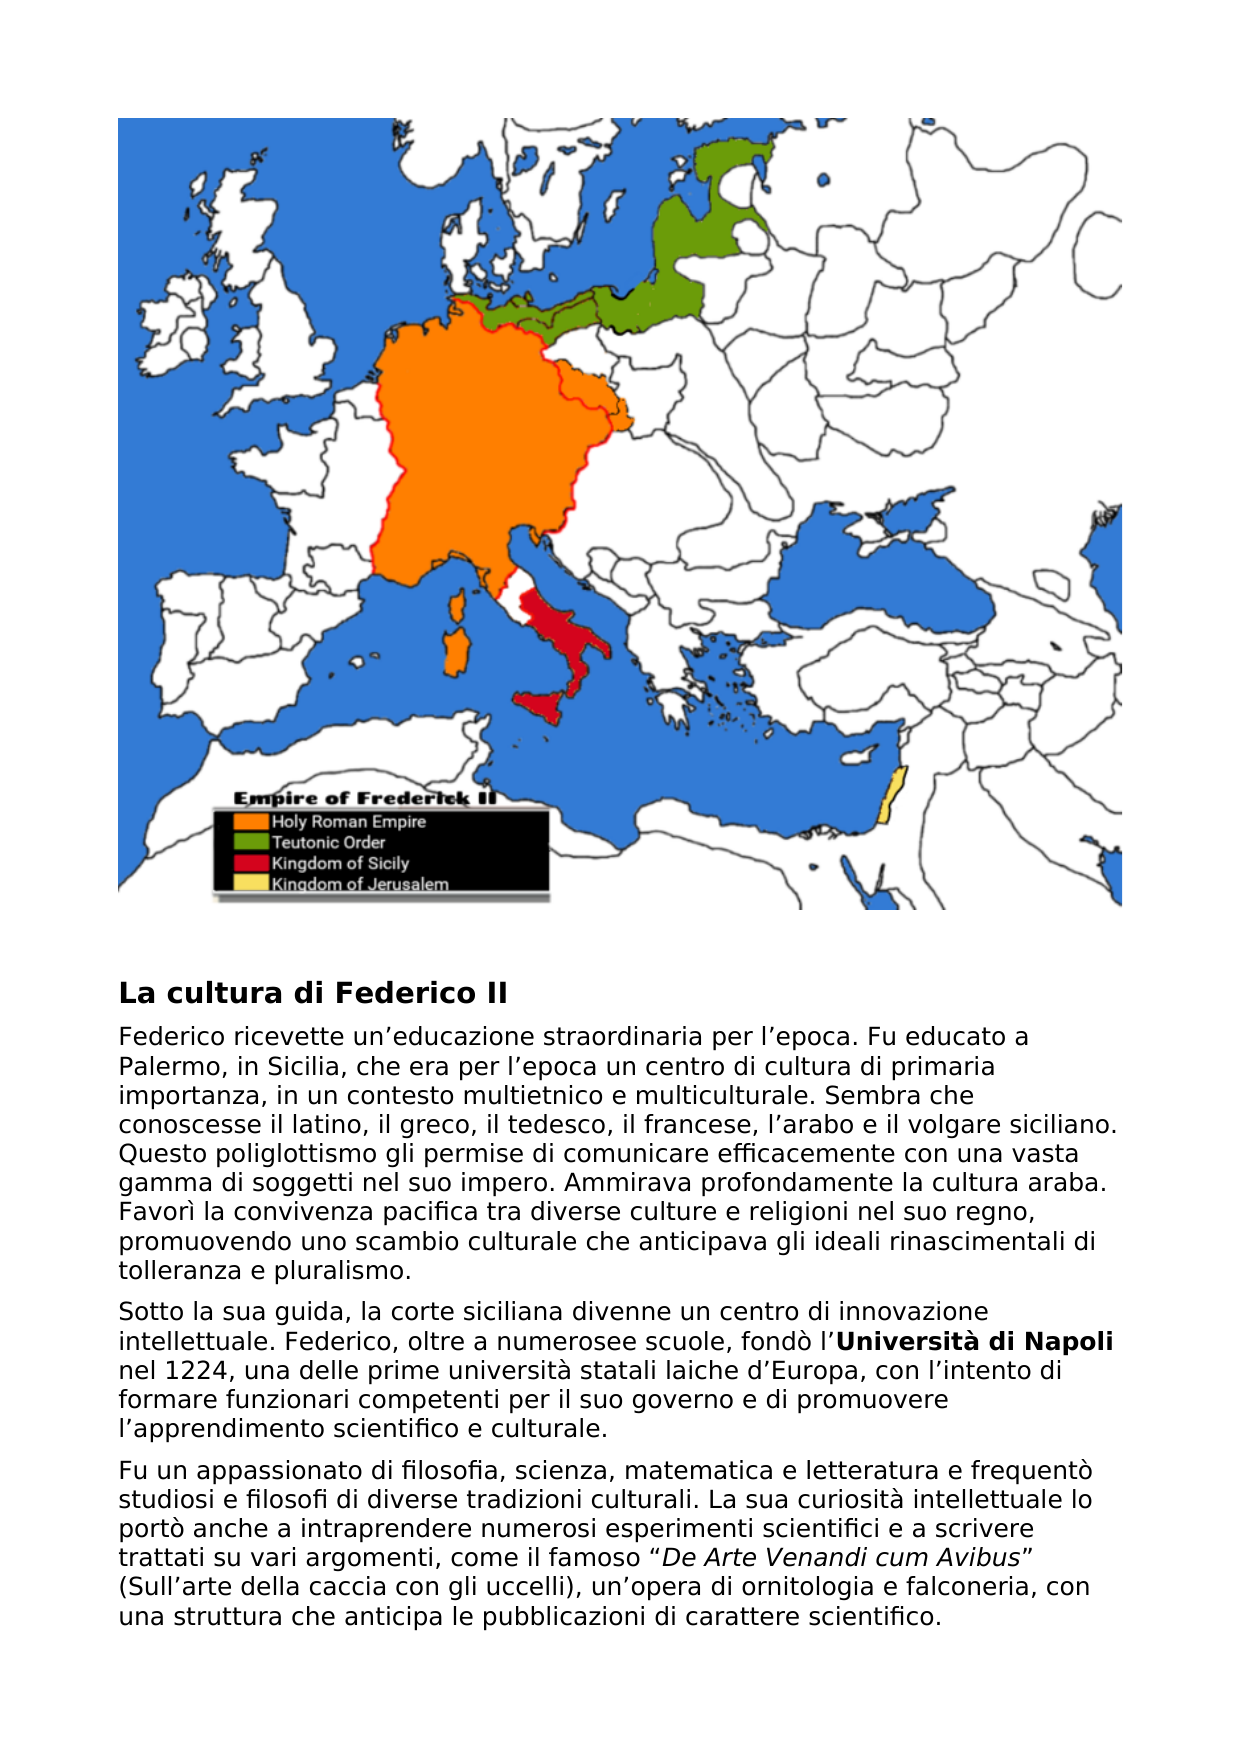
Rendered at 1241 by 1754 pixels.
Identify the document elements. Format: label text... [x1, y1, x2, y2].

text Fu un appassionato di filosofia, scienza, matematica e letteratura e frequentò studiosi e filosofi di diverse tradizioni culturali. La sua curiosità intellettuale lo portò anche a intraprendere numerosi esperimenti scientifici e a scrivere trattati su vari argomenti, come il famoso “De Arte Venandi cum Avibus” (Sull’arte della caccia con gli uccelli), un’opera di ornitologia e falconeria, con una struttura che anticipa le pubblicazioni di carattere scientifico. [118, 1456, 1122, 1631]
picture [118, 118, 1123, 910]
subtitle La cultura di Federico II [118, 976, 1122, 1010]
text Sotto la sua guida, la corte siciliana divenne un centro di innovazione intellettuale. Federico, oltre a numerosee scuole, fondò l’Università di Napoli nel 1224, una delle prime università statali laiche d’Europa, con l’intento di formare funzionari competenti per il suo governo e di promuovere l’apprendimento scientifico e culturale. [118, 1297, 1122, 1443]
text Federico ricevette un’educazione straordinaria per l’epoca. Fu educato a Palermo, in Sicilia, che era per l’epoca un centro di cultura di primaria importanza, in un contesto multietnico e multiculturale. Sembra che conoscesse il latino, il greco, il tedesco, il francese, l’arabo e il volgare siciliano. Questo poliglottismo gli permise di comunicare efficacemente con una vasta gamma di soggetti nel suo impero. Ammirava profondamente la cultura araba. Favorì la convivenza pacifica tra diverse culture e religioni nel suo regno, promuovendo uno scambio culturale che anticipava gli ideali rinascimentali di tolleranza e pluralismo. [118, 1022, 1122, 1285]
